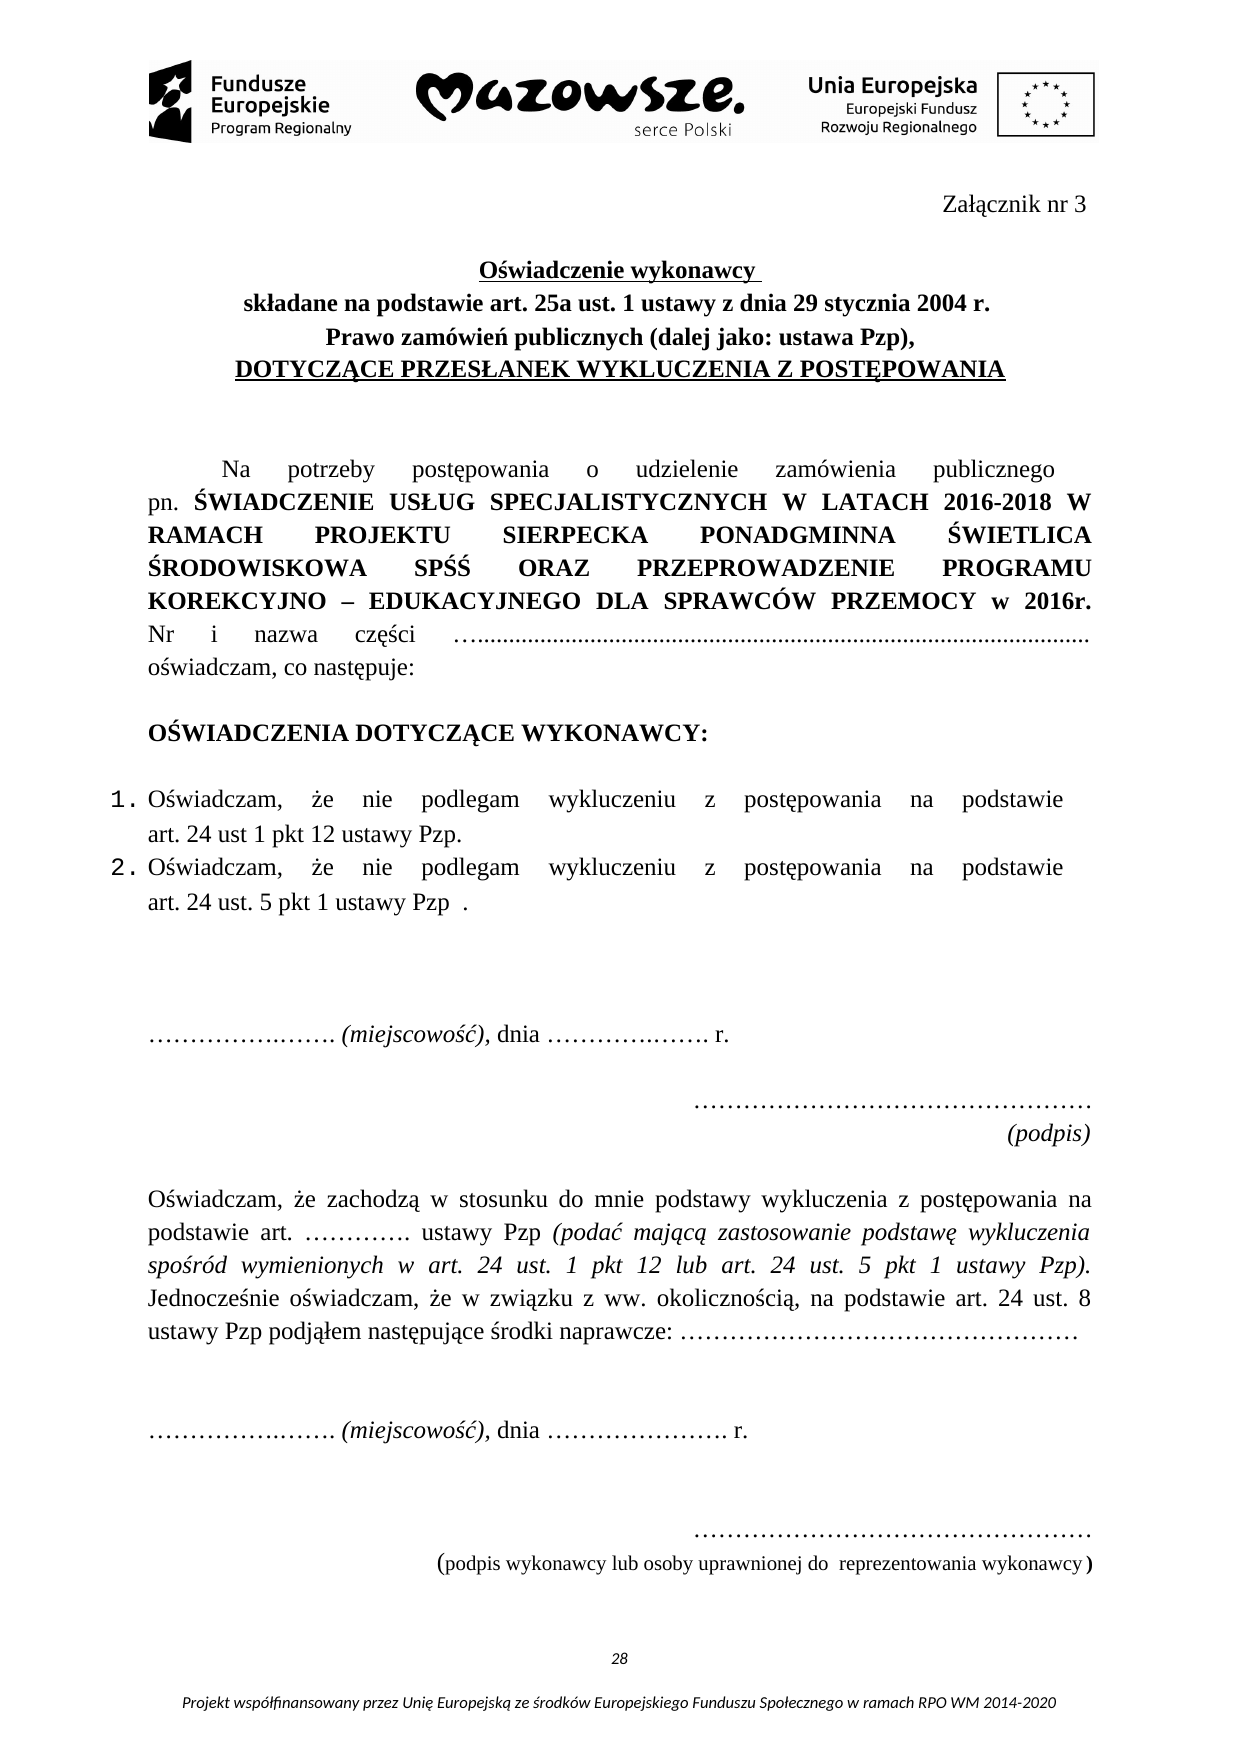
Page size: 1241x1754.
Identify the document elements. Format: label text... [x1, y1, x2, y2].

text …………….……. (miejscowość), dnia ………….……. r. [148, 1019, 1093, 1048]
text Załącznik nr 3 [148, 189, 1093, 218]
picture [149, 60, 1099, 143]
text Prawo zamówień publicznych (dalej jako: ustawa Pzp), [148, 322, 1093, 350]
text (podpis wykonawcy lub osoby uprawnionej do reprezentowania wykonawcy ) [58, 1547, 1093, 1576]
text Oświadczenie wykonawcy [148, 256, 1093, 284]
text składane na podstawie art. 25a ust. 1 ustawy z dnia 29 stycznia 2004 r. [148, 288, 1093, 317]
text OŚWIADCZENIA DOTYCZĄCE WYKONAWCY: [148, 718, 1093, 747]
text ………………………………………… [148, 1514, 1093, 1543]
text Na potrzeby postępowania o udzielenie zamówienia publicznego pn. ŚWIADCZENIE USŁUG SPECJALISTYCZNYCH W LATACH 2016-2018 W RAMACH PROJEKTU SIERPECKA PONADGMINNA ŚWIETLICA ŚRODOWISKOWA SPŚŚ ORAZ PRZEPROWADZENIE PROGRAMU KOREKCYJNO – EDUKACYJNEGO DLA SPRAWCÓW PRZEMOCY w 2016r. Nr i nazwa części ….................................................................................................. oświadczam, co następuje: [148, 454, 1093, 681]
text …………….……. (miejscowość), dnia …………………. r. [148, 1415, 1093, 1444]
list Oświadczam, że nie podlegam wykluczeniu z postępowania na podstawie art. 24 ust 1 pkt 12 ustawy Pzp. [110, 784, 1093, 848]
text DOTYCZĄCE PRZESŁANEK WYKLUCZENIA Z POSTĘPOWANIA [148, 354, 1093, 383]
text ………………………………………… [148, 1085, 1093, 1114]
text (podpis) [148, 1118, 1093, 1147]
text Oświadczam, że zachodzą w stosunku do mnie podstawy wykluczenia z postępowania na podstawie art. …………. ustawy Pzp (podać mającą zastosowanie podstawę wykluczenia spośród wymienionych w art. 24 ust. 1 pkt 12 lub art. 24 ust. 5 pkt 1 ustawy Pzp). Jednocześnie oświadczam, że w związku z ww. okolicznością, na podstawie art. 24 ust. 8 ustawy Pzp podjąłem następujące środki naprawcze: ………………………………………… [148, 1184, 1093, 1345]
list Oświadczam, że nie podlegam wykluczeniu z postępowania na podstawie art. 24 ust. 5 pkt 1 ustawy Pzp . [110, 852, 1093, 916]
